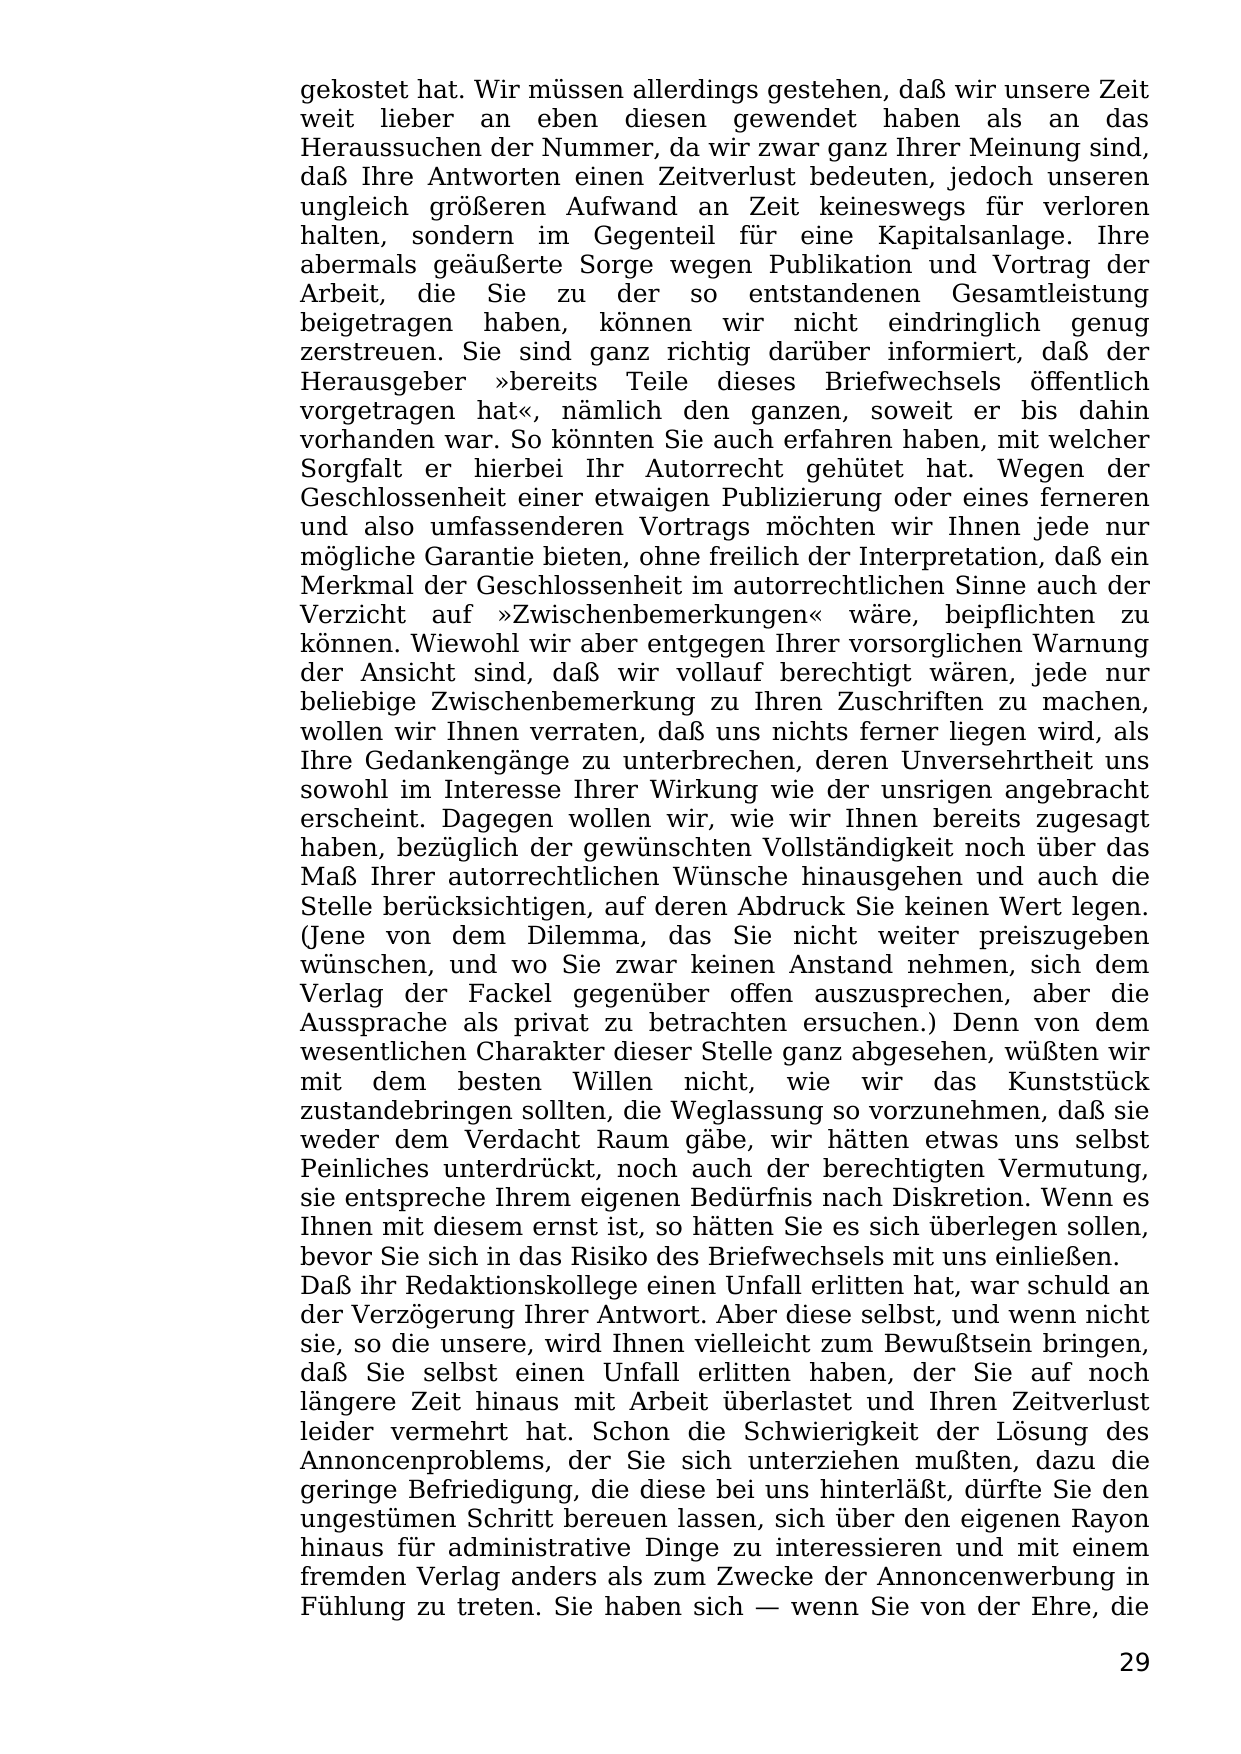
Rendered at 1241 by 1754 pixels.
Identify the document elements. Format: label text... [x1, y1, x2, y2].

text Daß ihr Redaktionskollege einen Unfall erlitten hat, war schuld an der Verzögerung Ihrer Antwort. Aber diese selbst, und wenn nicht sie, so die unsere, wird Ihnen vielleicht zum Bewußtsein bringen, daß Sie selbst einen Unfall erlitten haben, der Sie auf noch längere Zeit hinaus mit Arbeit überlastet und Ihren Zeitverlust leider vermehrt hat. Schon die Schwierigkeit der Lösung des Annoncenproblems, der Sie sich unterziehen mußten, dazu die geringe Befriedigung, die diese bei uns hinterläßt, dürfte Sie den ungestümen Schritt bereuen lassen, sich über den eigenen Rayon hinaus für administrative Dinge zu interessieren und mit einem fremden Verlag anders als zum Zwecke der Annoncenwerbung in Fühlung zu treten. Sie haben sich — wenn Sie von der Ehre, die [300, 1271, 1151, 1621]
text gekostet hat. Wir müssen allerdings gestehen, daß wir unsere Zeit weit lieber an eben diesen gewendet haben als an das Heraussuchen der Nummer, da wir zwar ganz Ihrer Meinung sind, daß Ihre Antworten einen Zeitverlust bedeuten, jedoch unseren ungleich größeren Aufwand an Zeit keineswegs für verloren halten, sondern im Gegenteil für eine Kapitalsanlage. Ihre abermals geäußerte Sorge wegen Publikation und Vortrag der Arbeit, die Sie zu der so entstandenen Gesamtleistung beigetragen haben, können wir nicht eindringlich genug zerstreuen. Sie sind ganz richtig darüber informiert, daß der Herausgeber »bereits Teile dieses Briefwechsels öffentlich vorgetragen hat«, nämlich den ganzen, soweit er bis dahin vorhanden war. So könnten Sie auch erfahren haben, mit welcher Sorgfalt er hierbei Ihr Autorrecht gehütet hat. Wegen der Geschlossenheit einer etwaigen Publizierung oder eines ferneren und also umfassenderen Vortrags möchten wir Ihnen jede nur mögliche Garantie bieten, ohne freilich der Interpretation, daß ein Merkmal der Geschlossenheit im autorrechtlichen Sinne auch der Verzicht auf »Zwischenbemerkungen« wäre, beipflichten zu können. Wiewohl wir aber entgegen Ihrer vorsorglichen Warnung der Ansicht sind, daß wir vollauf berechtigt wären, jede nur beliebige Zwischenbemerkung zu Ihren Zuschriften zu machen, wollen wir Ihnen verraten, daß uns nichts ferner liegen wird, als Ihre Gedankengänge zu unterbrechen, deren Unversehrtheit uns sowohl im Interesse Ihrer Wirkung wie der unsrigen angebracht erscheint. Dagegen wollen wir, wie wir Ihnen bereits zugesagt haben, bezüglich der ge­wünsch­ten Vollständigkeit noch über das Maß Ihrer autorrechtlichen Wünsche hinausgehen und auch die Stelle berücksichtigen, auf deren Abdruck Sie keinen Wert legen. (Jene von dem Dilemma, das Sie nicht weiter preiszugeben wünschen, und wo Sie zwar keinen Anstand nehmen, sich dem Verlag der Fackel gegenüber offen auszusprechen, aber die Aussprache als privat zu betrachten ersuchen.) Denn von dem wesentlichen Charakter dieser Stelle ganz abgesehen, wüßten wir mit dem besten Willen nicht, wie wir das Kunststück zustandebringen sollten, die Weglassung so vorzunehmen, daß sie weder dem Verdacht Raum gäbe, wir hätten etwas uns selbst Peinliches unterdrückt, noch auch der berechtigten Vermutung, sie entspreche Ihrem eigenen Bedürfnis nach Diskretion. Wenn es Ihnen mit diesem ernst ist, so hätten Sie es sich überlegen sollen, bevor Sie sich in das Risiko des Briefwechsels mit uns einließen. [300, 75, 1151, 1271]
